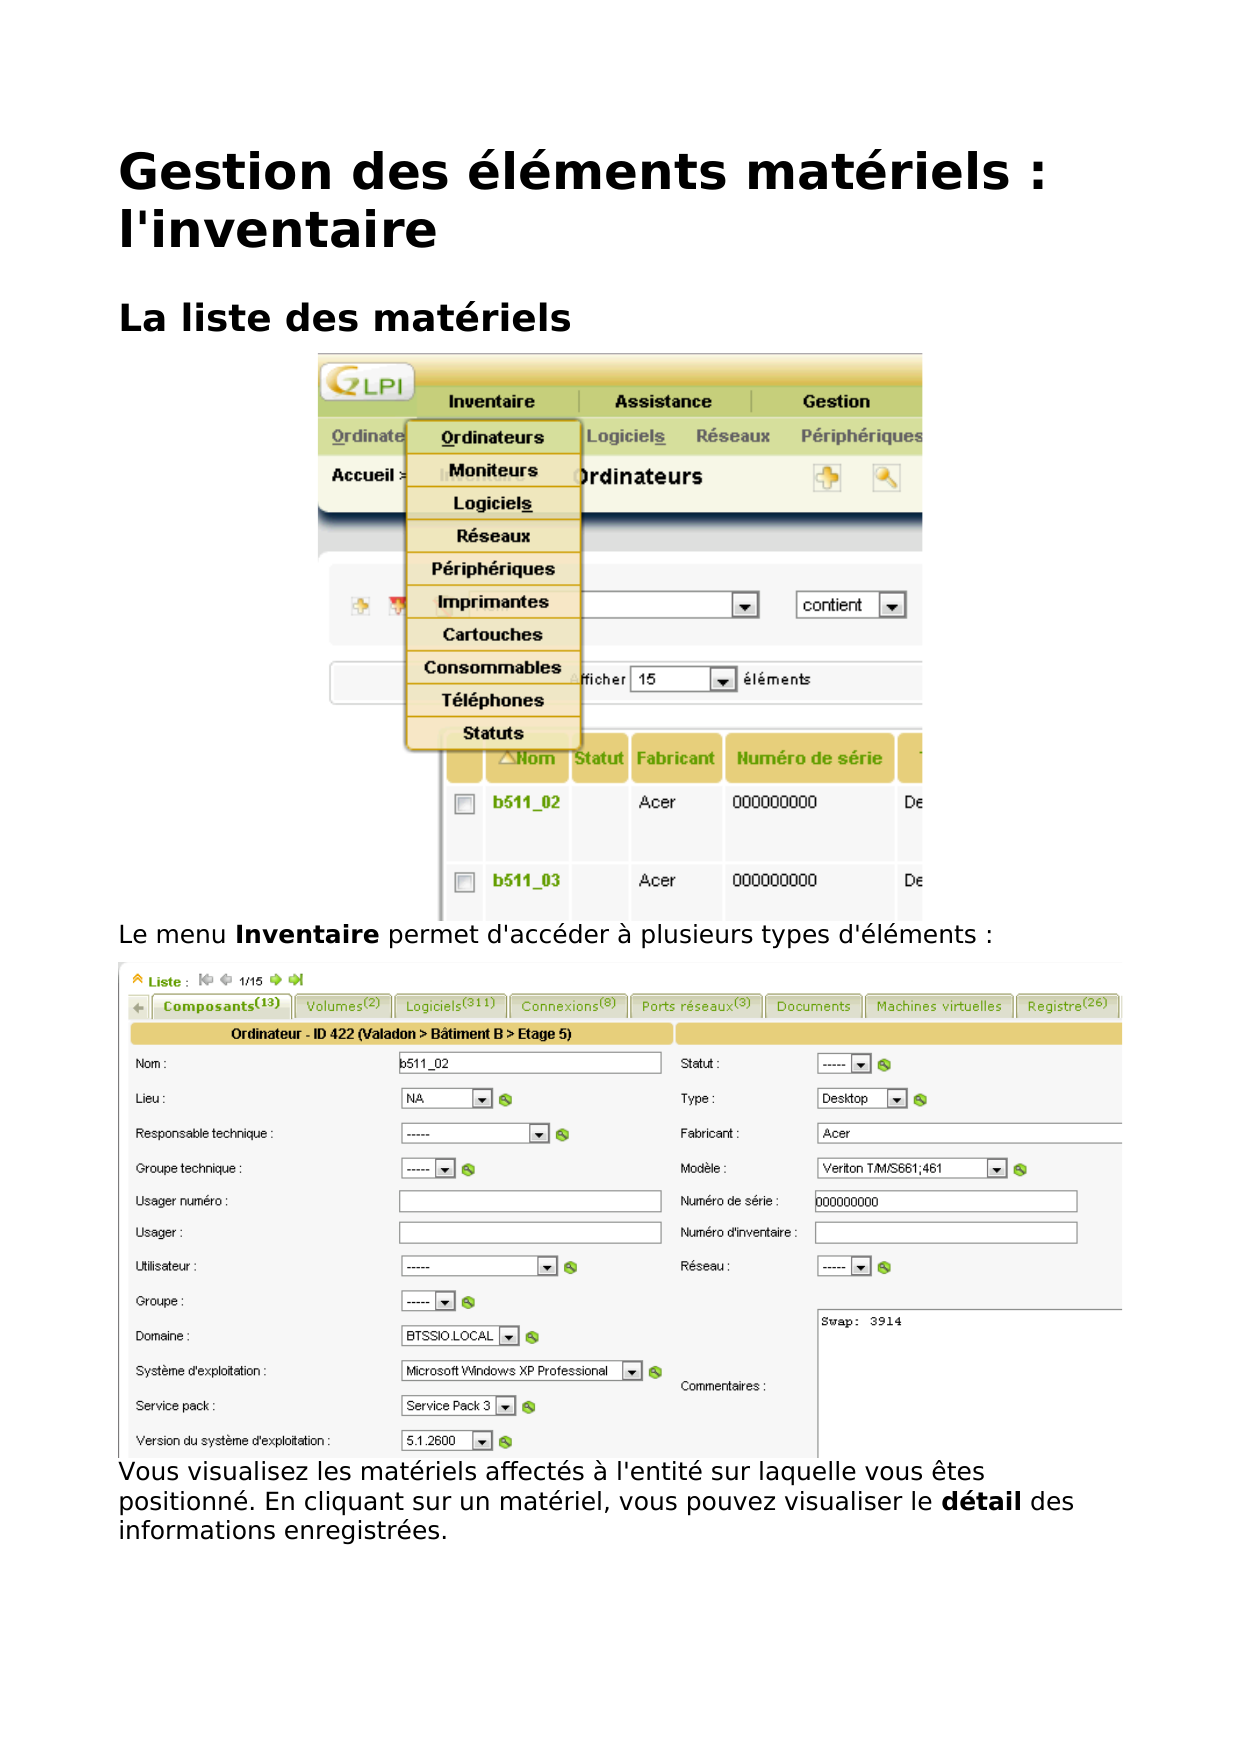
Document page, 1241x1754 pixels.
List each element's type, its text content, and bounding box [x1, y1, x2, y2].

text Vous visualisez les matériels affectés à l'entité sur laquelle vous êtes positionné. En cliquant sur un matériel, vous pouvez visualiser le détail des informations enregistrées. [118, 1458, 1122, 1545]
subtitle Gestion des éléments matériels : l'inventaire [118, 143, 1122, 259]
picture [118, 962, 1123, 1458]
subtitle La liste des matériels [118, 297, 1122, 341]
text Le menu Inventaire permet d'accéder à plusieurs types d'éléments : [118, 353, 1122, 949]
picture [317, 353, 923, 921]
